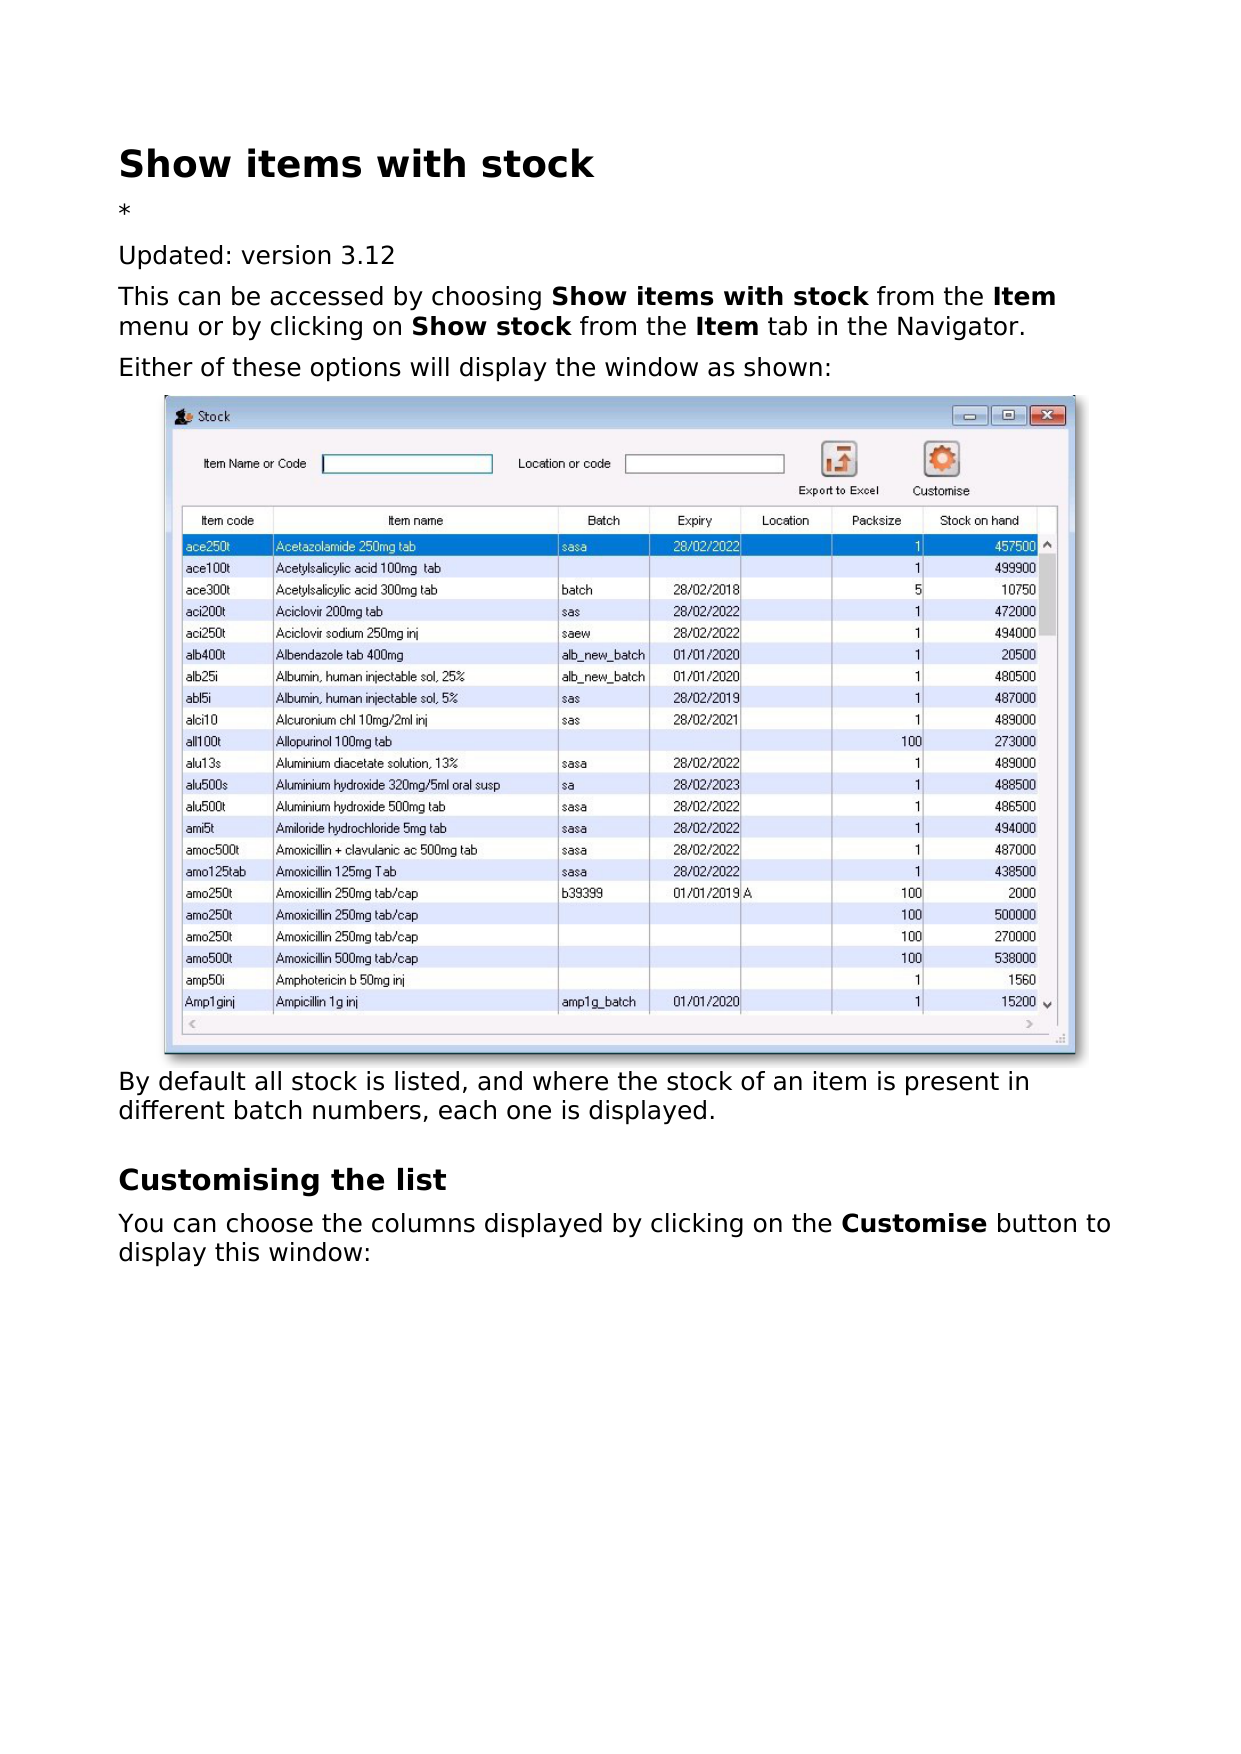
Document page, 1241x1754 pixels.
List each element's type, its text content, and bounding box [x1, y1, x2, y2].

subtitle Show items with stock [118, 143, 1122, 187]
text Updated: version 3.12 [118, 241, 1122, 270]
text This can be accessed by choosing Show items with stock from the Item menu or by clicking on Show stock from the Item tab in the Navigator. [118, 283, 1122, 341]
text You can choose the columns displayed by clicking on the Customise button to display this window: [118, 1209, 1122, 1268]
text Either of these options will display the window as shown: [118, 353, 1122, 383]
picture [151, 395, 1089, 1068]
text By default all stock is listed, and where the stock of an item is present in different batch numbers, each one is displayed. [118, 1034, 1122, 1126]
subtitle Customising the list [118, 1163, 1122, 1197]
text * [118, 199, 1122, 228]
